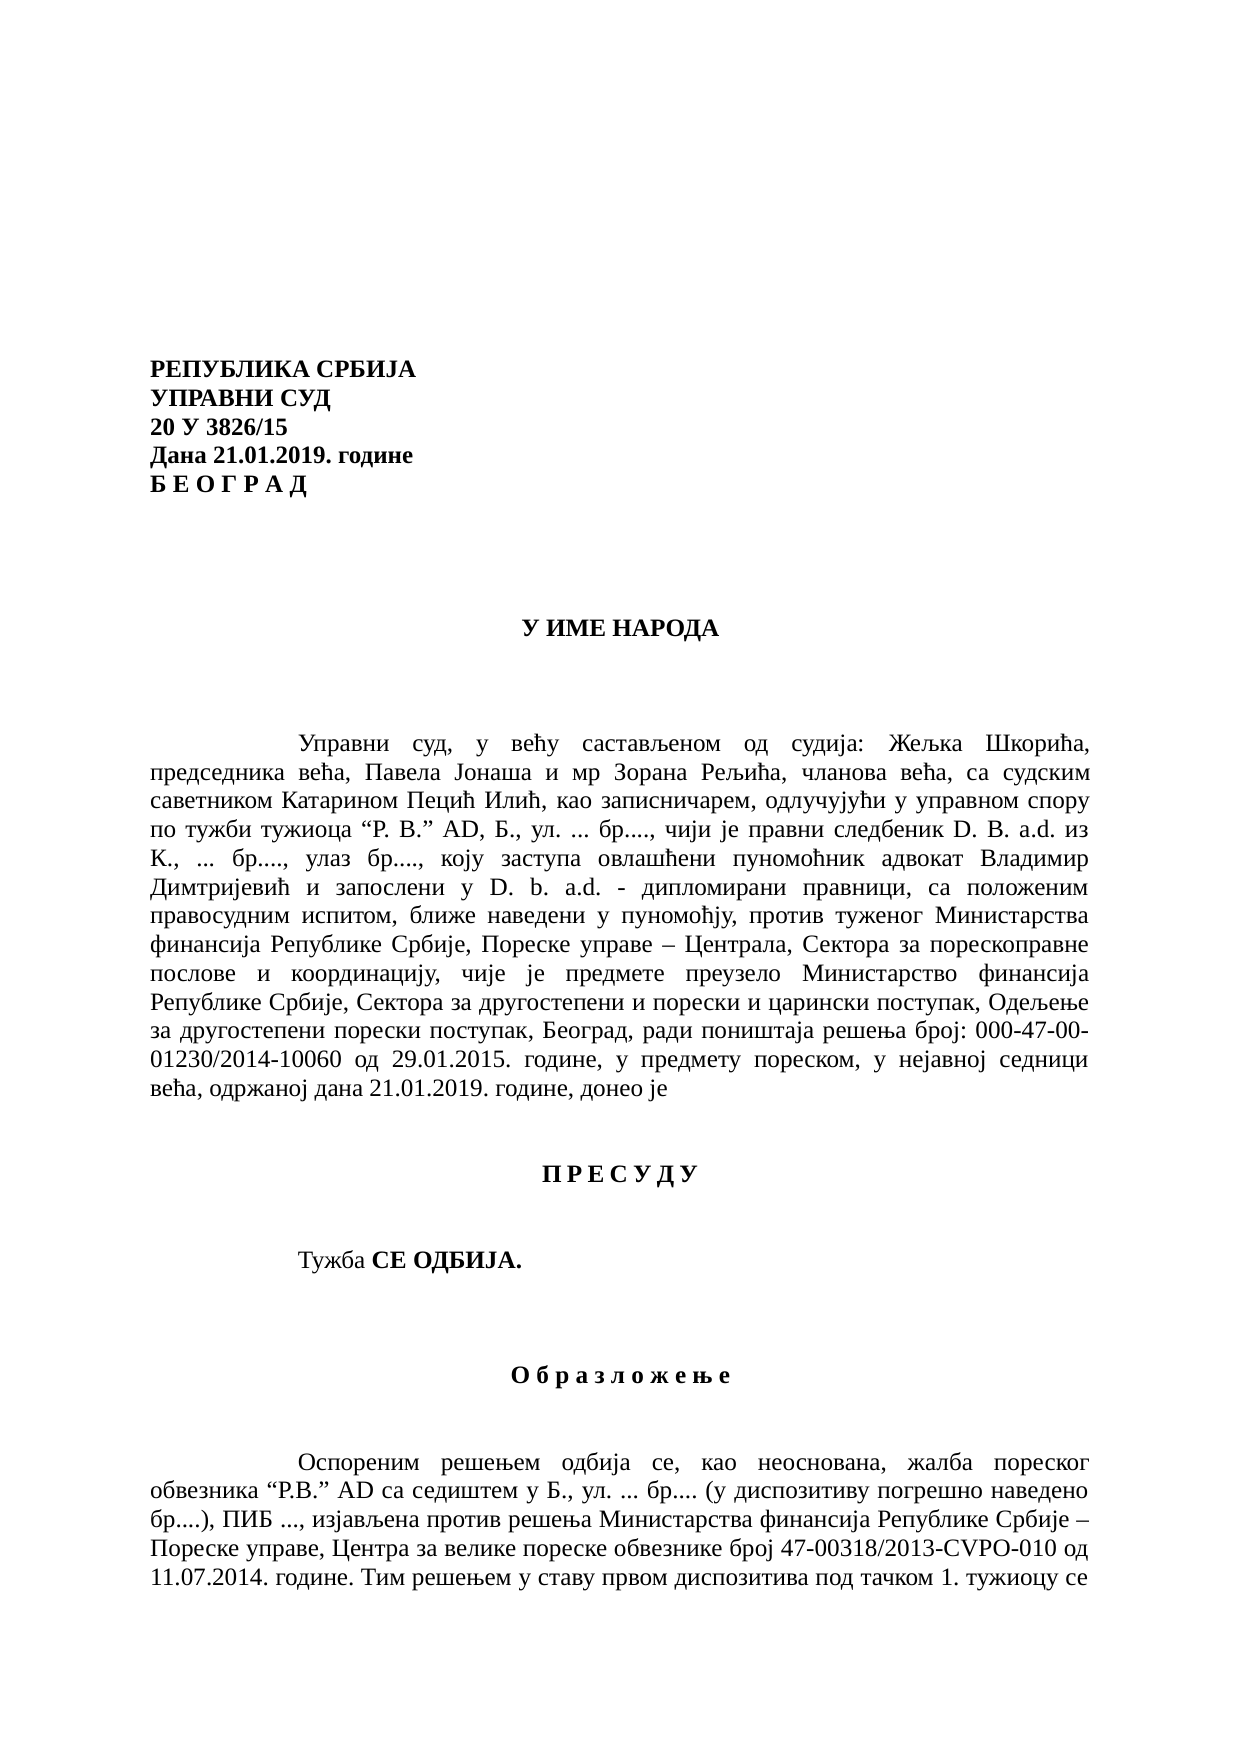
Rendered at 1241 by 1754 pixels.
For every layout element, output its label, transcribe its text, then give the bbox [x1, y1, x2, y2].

text УПРАВНИ СУД [150, 383, 1090, 412]
text У ИМЕ НАРОДА [150, 613, 1090, 642]
text П Р Е С У Д У [150, 1159, 1090, 1188]
text Дана 21.01.2019. године [150, 440, 1090, 469]
text Оспореним решењем одбија се, као неоснована, жалба пореског обвезника “P.B.” AD са седиштем у Б., ул. ... бр.... (у диспозитиву погрешно наведено бр....), ПИБ ..., изјављена против решења Министарства финансија Републике Србије – Пореске управе, Центра за велике пореске обвезнике број 47-00318/2013-СVРО-010 од 11.07.2014. године. Тим решењем у ставу првом диспозитива под тачком 1. тужиоцу се [150, 1447, 1090, 1590]
text Тужба СЕ ОДБИЈА. [150, 1245, 1090, 1274]
text Б Е О Г Р А Д [150, 469, 1090, 498]
text Управни суд, у већу састављеном од судија: Жељка Шкорића, председника већа, Павела Јонаша и мр Зорана Рељића, чланова већа, са судским саветником Катарином Пецић Илић, као записничарем, одлучујући у управном спору по тужби тужиоца “P. B.” AD, Б., ул. ... бр...., чији је правни следбеник D. B. a.d. из К., ... бр...., улаз бр...., коју заступа овлашћени пуномоћник адвокат Владимир Димтријевић и запослени у D. b. a.d. - дипломирани правници, са положеним правосудним испитом, ближе наведени у пуномоћју, против туженог Министарства финансија Републике Србије, Пореске управе – Централа, Сектора за порескоправне послове и координацију, чије је предмете преузело Министарство финансија Републике Србије, Сектора за другостепени и порески и царински поступак, Одељење за другостепени порески поступак, Београд, ради поништаја решења број: 000-47-00-01230/2014-10060 од 29.01.2015. године, у предмету пореском, у нејавној седници већа, одржаној дана 21.01.2019. године, донео је [150, 728, 1090, 1102]
text О б р а з л о ж е њ е [150, 1360, 1090, 1389]
text 20 У 3826/15 [150, 412, 1090, 440]
text РЕПУБЛИКА СРБИЈА [150, 148, 1090, 383]
